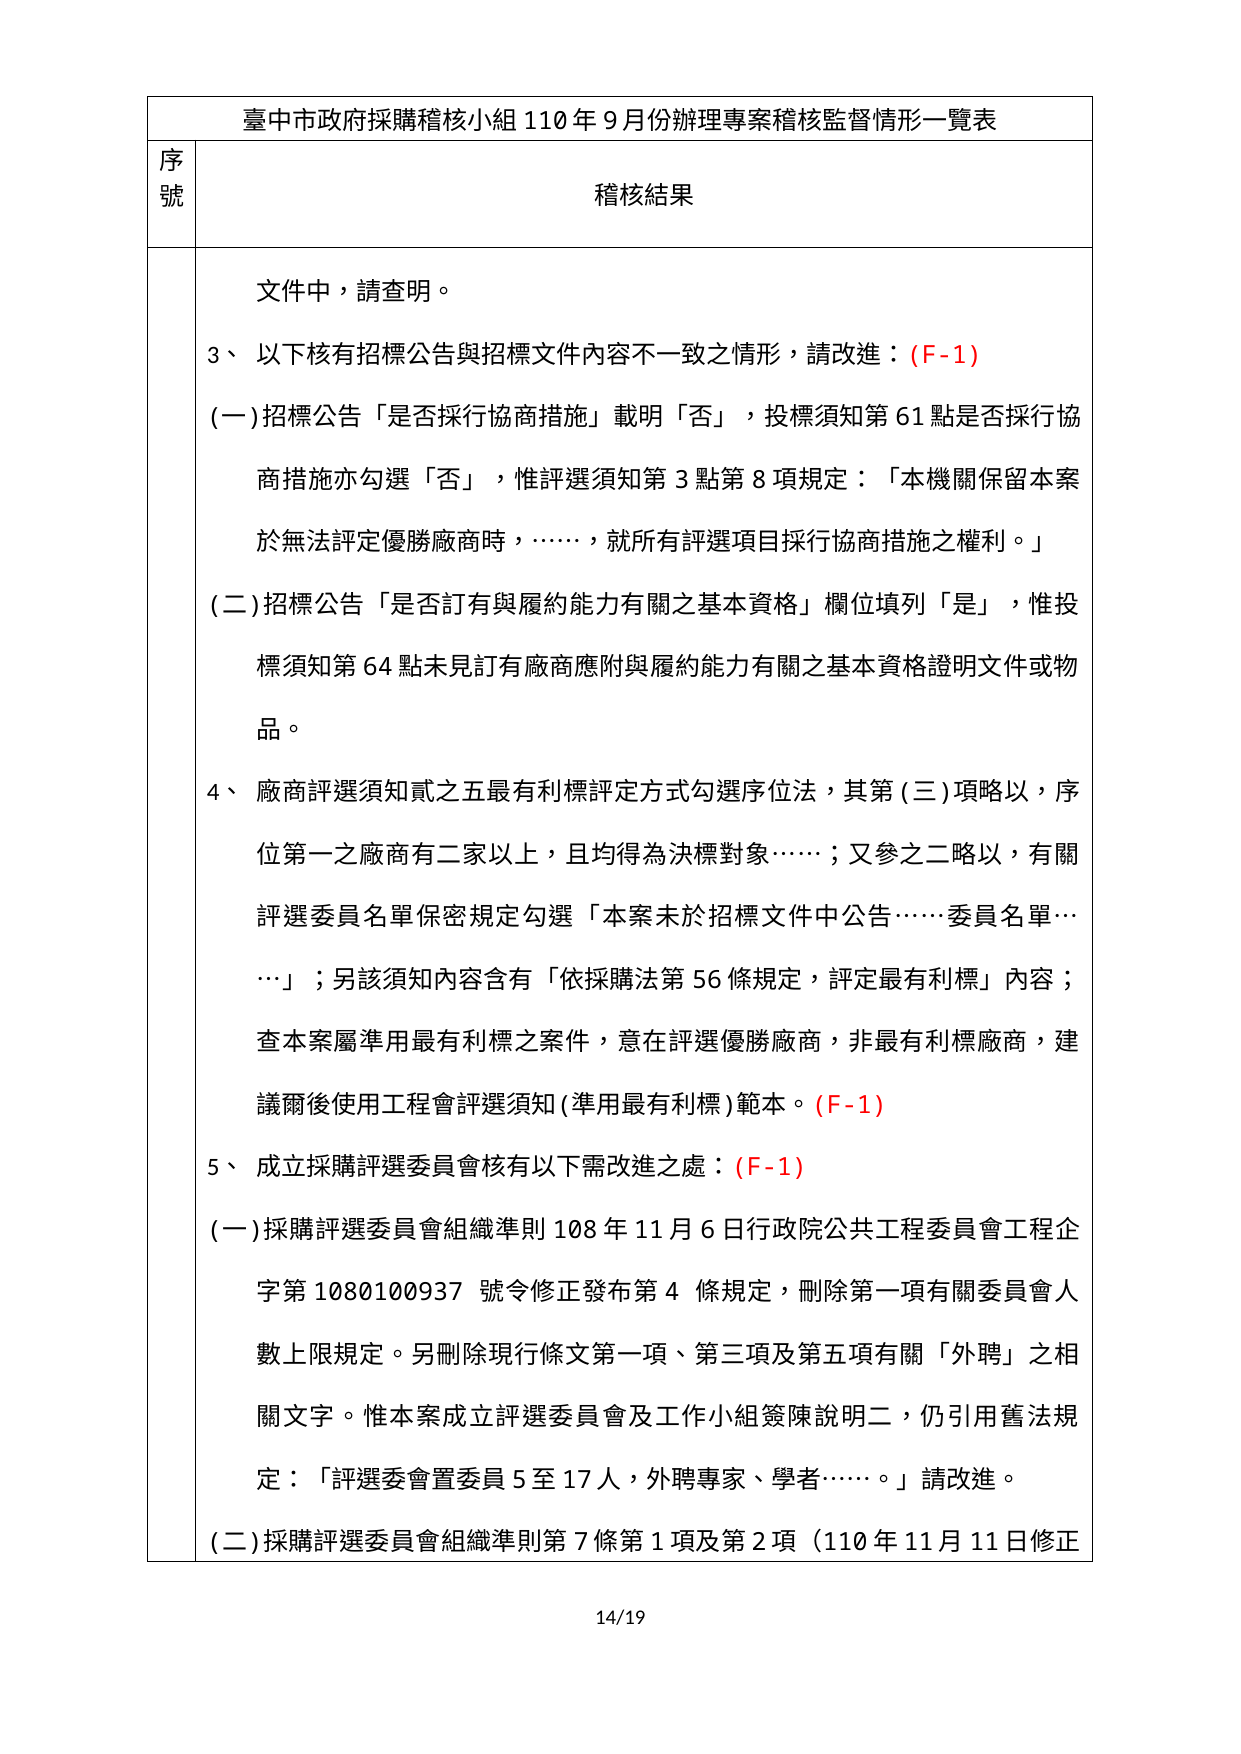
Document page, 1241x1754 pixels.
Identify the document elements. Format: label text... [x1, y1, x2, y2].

table_cell 本案限制性招標(經公開評選或公開徵求)公告及決標公告內容，下列事項公告內容有誤或不詳細，建議嗣後改善：(F-1) (一)「是否依據採購法第11條之1，成立採購工作及審查小組」欄位填寫「是」，惟本案非巨額工程採購案件，亦未見成立採購工作及審查小組之資料。 (二)「本案採購契約是否採用主管機關訂定之最新版範本」欄位填寫「是」，惟查本案係使用臺中市政府教育局110.03.16_110學年度學生午餐招標時參採最新契約範本。 (三)「預估需求數量」填寫「1」，查本案係按每日學校用餐人數估算需求數量，未於決標公告詳細敘明。 (四)本案第一次招標於110年6月16日開標，因無廠商投標，經主持人當場宣布流標，惟110年6月18日刊登無法決標公告載明無法決標的理由為「廢標」，似與實際無法決標之情形不同，請說明。 (五)本案110年6月3日更正公告「是否異動招標文件」欄位填列「是」惟未於招標更正公告登載招標文件變更、補充、釋疑事項或其摘要，核有違反「政府採購公告及公報發行辦法」第12條第1項第4款及第6款之規定，請改進。 投標須知部分核有以下需改進之處：(F-1) (一)投標須知第64點未規定投標廠商之基本資格及應附具之證明文件，建議以經濟部編訂之公司行號營業項目代碼表所列之大類、中類、小類為基準載明所需特定營業項目，以利廠商投標。 (二)投標須知第83點受理檢舉單位漏列法務部調查局資訊，法務部廉政署檢舉信箱、地址有誤，且第84點已載明相關資訊，無須重複載明，請改進。 (三)行政院公共工程委員會97年02月04日工程企字第09700056250號函主旨略以：「為提醒技術服務或工程廠商注意法令規定，善盡職責及履行契約義務，以免觸犯法令或違反契約規定而受處罰，請各機關辦理技術服務或工程採購時，於招標文件提供廠商相關法令，並規定廠商於投標或開工前檢附切結書……。」查本案投標須知列有切結書1、2、3、4，惟本案非屬技術服務或工程採購案，應無適用前揭函釋，無須將切結書納入招標文件中，請查明。 以下核有招標公告與招標文件內容不一致之情形，請改進：(F-1) (一)招標公告「是否採行協商措施」載明「否」，投標須知第61點是否採行協商措施亦勾選「否」，惟評選須知第3點第8項規定：「本機關保留本案於無法評定優勝廠商時，……，就所有評選項目採行協商措施之權利。」 (二)招標公告「是否訂有與履約能力有關之基本資格」欄位填列「是」，惟投標須知第64點未見訂有廠商應附與履約能力有關之基本資格證明文件或物品。 廠商評選須知貳之五最有利標評定方式勾選序位法，其第(三)項略以，序位第一之廠商有二家以上，且均得為決標對象……；又參之二略以，有關評選委員名單保密規定勾選「本案未於招標文件中公告……委員名單……」；另該須知內容含有「依採購法第56條規定，評定最有利標」內容；查本案屬準用最有利標之案件，意在評選優勝廠商，非最有利標廠商，建議爾後使用工程會評選須知(準用最有利標)範本。(F-1) 成立採購評選委員會核有以下需改進之處：(F-1) (一)採購評選委員會組織準則108年11月6日行政院公共工程委員會工程企字第1080100937 號令修正發布第4 條規定，刪除第一項有關委員會人數上限規定。另刪除現行條文第一項、第三項及第五項有關「外聘」之相關文字。惟本案成立評選委員會及工作小組簽陳說明二，仍引用舊法規定：「評選委會置委員5至17人，外聘專家、學者……。」請改進。 (二)採購評選委員會組織準則第7條第1項及第2項（110年11月11日修正前）規定：「本委員會置召集人一人，綜理評選事宜；副召集人一人，襄助召集人處理評選事宜。召集人、副召集人均為委員，由機關首長或其授權人員指定委員擔任，或由委員互選產生之；召集人由機關內部人員擔任者，應由一級主管以上人員任之。」本案於110年6月29日簽辦成立評選委員會事宜，機關首長勾選○○○為副召集人，惟○○○當日因事請假，卻未見重行勾選其他人擔任副召集人，評選會議紀錄亦未見委員互選，似與上開規定不符，請說明。（110年11月11日行政院公共工程委員會工程企字第1100101893 號令修正發布採購評選委員會組織準則第5條、第7條規定） (三)依最有利標作業手冊肆一(十)略以，機關得於成立採購評選委員會通知委員派兼或聘兼事宜時，將「採購評選委員會委員須知」一併附於通知書中……。該校於110年7月1日(密件)函請委員同意聘兼及出席評選委員會時，未將採購評選委員會委員須知一併附於上述函文中；為利讓所有委員瞭解相關規定例如工作內容、評分或評比方式，保密及利益迴避之規定，建議嗣後檢討改善。 本案於110年6月29日簽報機關首長成立評選委員會及工作小組，惟未見專家學者委員之聯繫、同意書等資料，請說明。(F-1) 依採購評選委員會組織準則第6條規定略以，委員會成立後，其委員名單應即公開於主管機關指定之資訊網站；委員名單有變更或補充者，亦同，但經機關衡酌個案特性及實際需要，有不予公開之必要者，不在此限。查本案未於招標公告公開委員名單，惟相關簽陳未見機關衡酌個案特性及實際需要，不予公開之說明，請補附資料或說明。(F-1) 經檢視工作小組初審意見紀錄，受評廠商於各評選項目之差異性部分項目僅記內容之摘要，核有最有利標錯誤行為態樣八、(十七)「工作小組就受評廠商資料擬具之初審意見內容過簡」之情形，另廠商名稱僅以「廠商1」、「廠商2」表示，無法判別各為何廠商，嗣後請注意。(F-2) 評選會議核有以下需改進之處：(F-2) (一)依採購評選委員會審議規則第3條之1規定略以，辦理廠商評選，應就各評選項目、受評廠商資料及工作小組初審意見，逐項討論後為之；經檢視110年7月14日評選委員會評選會議紀錄記載過於簡略，嗣後請注意。 (二)依採購評選委員會審議規則第3條之1第2項規定略以，委員會或個別委員評選結果與工作小組初審意見有異時，應有本委員會或該個別委員敘明理由，並列入會議記錄；查本案工作小組初審意見，總評分為廠商2(○○○○有限公司)較高，惟委員會評選結果為○○○○有限公司序位第1，經檢視110年7月14日評選委員會議紀錄無記載前述規定之事項，顯未符規定。 (三)依採購評選委員會審議規則第6條第2項規定略以，不同委員之評選結果有明顯差異時，召集人應提交本委員會議決或依本委員會決議辦理複評，複評結果仍有明顯差異時，由本委員會決議之。查評選委員會評審結果總表其他記事中不同委員評選結果有無明顯差異情形(如有，其情形及處置) 記載為無，惟經檢視總表，各不同委員評選結果間有最有利標作業手冊所列之明顯差異(2家廠商參與評選，同一廠商，有委員評定其序位為第1，同時亦有委員評定其序位為第2)，未依前述規定辦理複評，顯未符規定。 依政府採購法第61條及其施行細則第84、85條規定略以，公告金額以上採購之招標，應於決標後將決標結果書面通知各投標廠商。其通知應包括下列事項：一、有案號者，其案號。二、決標標的之名稱及數量摘要。三、得標廠商名稱。四、決標金額。五、決標日期。本案查無相關決標通知等書面資料可稽，請補附資料或說明。(F-2) 履約資料提送不全：(F-3) (一)依投標須知第43點規定，履約保證金繳納期限為決標後經機關通知次日起10個辦公日內。查得標廠商於110年7月27日繳納550,000元履約保證金連帶保證書，惟案附資料未見機關通知等資料，未能確認有無逾繳納期限，請補充資料或說明；又依投標須知第42點規定，履約保證金連帶保證金有限期應較契約約定之最後施工、供應或安裝期長90日，本案履約期限至111年6月30日，有限期應至111年9月30日，惟經檢視連帶保證書有效期至111年8月31日止，與前述規定不符，請補充資料或說明。 (二)依契約第10條規定廠商應投保公共責任意外險，惟未見相關投保資料，請補附資料或說明。 (三)依契約第8條第28款第3目規定，廠商應於簽約後10日內，檢具派遣勞工名冊，未見相關資料，請補充資料或說明。 契約書第8條第35款第4目略以，每日食材、菜色、品質……，由驗收人員驗收並每日製作完整驗收紀錄。又第12條第10款略以，除每日實物驗收外，於次月10日前辦理驗收會議，進行廠商供應月之盒餐品質、餐量、食材驗檢報告……。查本案未提供每日完整驗收紀錄，且監辦人員亦無法於監辦人員欄位載明不派員監辦之情形，建議契約有關「驗收」條款，嗣後配合實務作業妥為規範。(F-3) 依出納管理手冊第32點規定略以，出納管理單位依招標文件規定，收取押標金，應開立收據，退還時，對未得標廠商，可即時退還者，出納管理單位應依據採購單位之通知，由廠商檢附採購單位已簽認之文件，連同原繳納之收據或於原繳納押標金之收據上經採購單位簽註未得標之文字與簽章後退還。對無法即時退還者，應循一般付款程序辦理。本案於110年7月14日開標，7月16日決標，○○○○有限公司之押標金支票於7月19日退還，又○○○○有限公司之押標金支票於110年8月11日退還，有關押標金之退還與上述規定無法即時退還應循一般付款程序辦理不符，嗣後請注意。(F-2) 其他建議事項：(G) (一)依本府文書處理實施要點第5點第8款前段規定，文書處理過程中之有關人員，均應於文面適當位置蓋職名章，並記明時間，以明責任。是以，建請爾後加註日期及時間。 (二)機關採用準用最有利標方式決標，其相關簽辦文件等，建請採用主管機關行政院公共工程委員會表格，請至該會全球資訊網\政府採購\採購手冊及範例\機關辦理最有利標簽辦文件範例\準用最有利標項下載，以避免錯漏。 (三)本案110年7月16日議價會議紀錄載明廠商承諾事項，建議貴校辦理驗收時，逐一列入驗收紀錄為宜。 [196, 248, 1092, 1561]
table_cell 稽核結果 [196, 141, 1092, 247]
table_cell [148, 248, 195, 1561]
table_header 臺中市政府採購稽核小組110年9月份辦理專案稽核監督情形一覽表 [148, 97, 1092, 139]
table_cell 序號 [148, 141, 195, 247]
